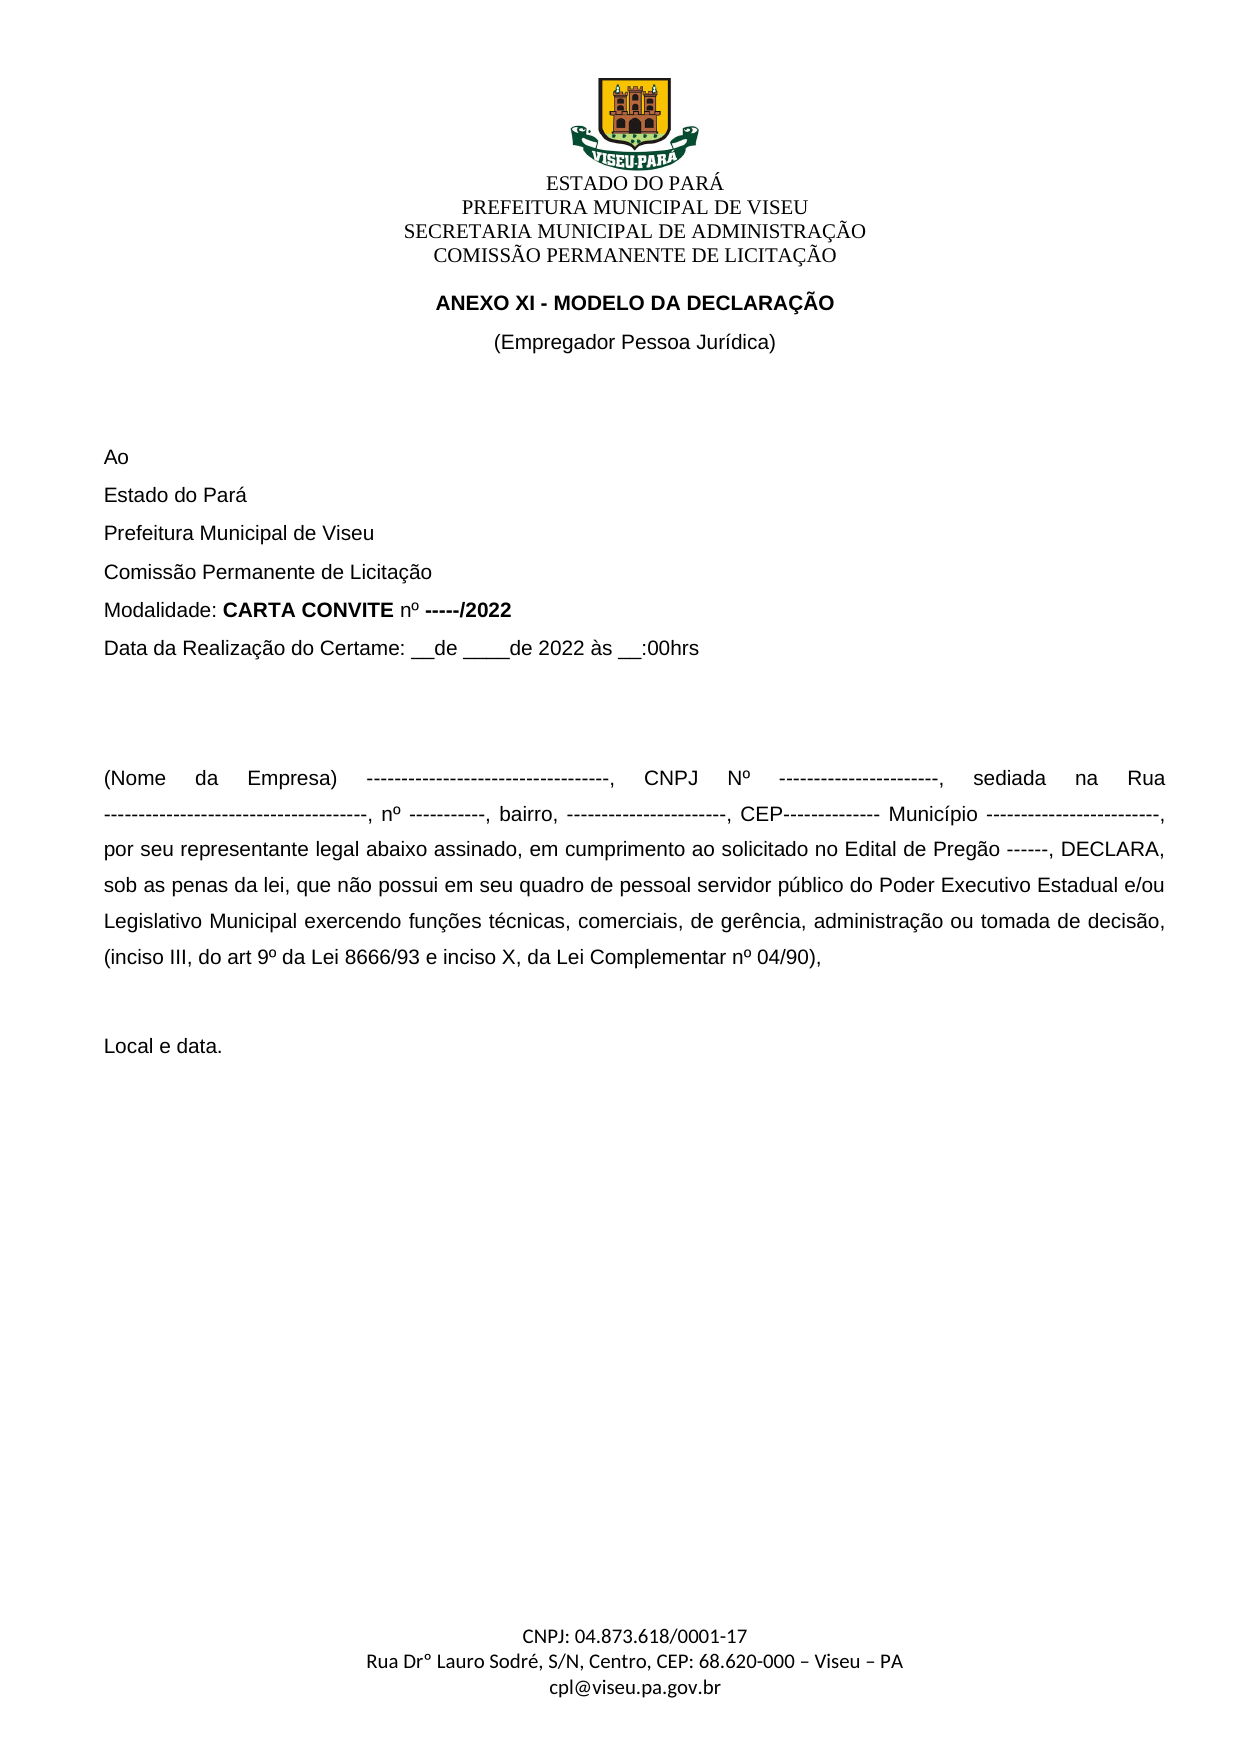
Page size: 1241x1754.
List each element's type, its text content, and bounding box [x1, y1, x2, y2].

text Prefeitura Municipal de Viseu [103, 521, 1166, 545]
text Ao [103, 444, 1166, 468]
text (Nome da Empresa) -----------------------------------, CNPJ Nº -----------------------, sediada na Rua --------------------------------------, nº -----------, bairro, -----------------------, CEP-------------- Município -------------------------, por seu representante legal abaixo assinado, em cumprimento ao solicitado no Edital de Pregão ------, DECLARA, sob as penas da lei, que não possui em seu quadro de pessoal servidor público do Poder Executivo Estadual e/ou Legislativo Municipal exercendo funções técnicas, comerciais, de gerência, administração ou tomada de decisão, (inciso III, do art 9º da Lei 8666/93 e inciso X, da Lei Complementar nº 04/90), [103, 765, 1166, 969]
text Local e data. [103, 1034, 1166, 1058]
text Comissão Permanente de Licitação [103, 559, 1166, 583]
picture [570, 78, 700, 171]
text Modalidade: CARTA CONVITE nº -----/2022 [103, 598, 1166, 622]
text Data da Realização do Certame: __de ____de 2022 às __:00hrs [103, 636, 1166, 660]
text Estado do Pará [103, 483, 1166, 507]
text (Empregador Pessoa Jurídica) [103, 329, 1166, 353]
text ANEXO XI - MODELO DA DECLARAÇÃO [103, 291, 1166, 315]
